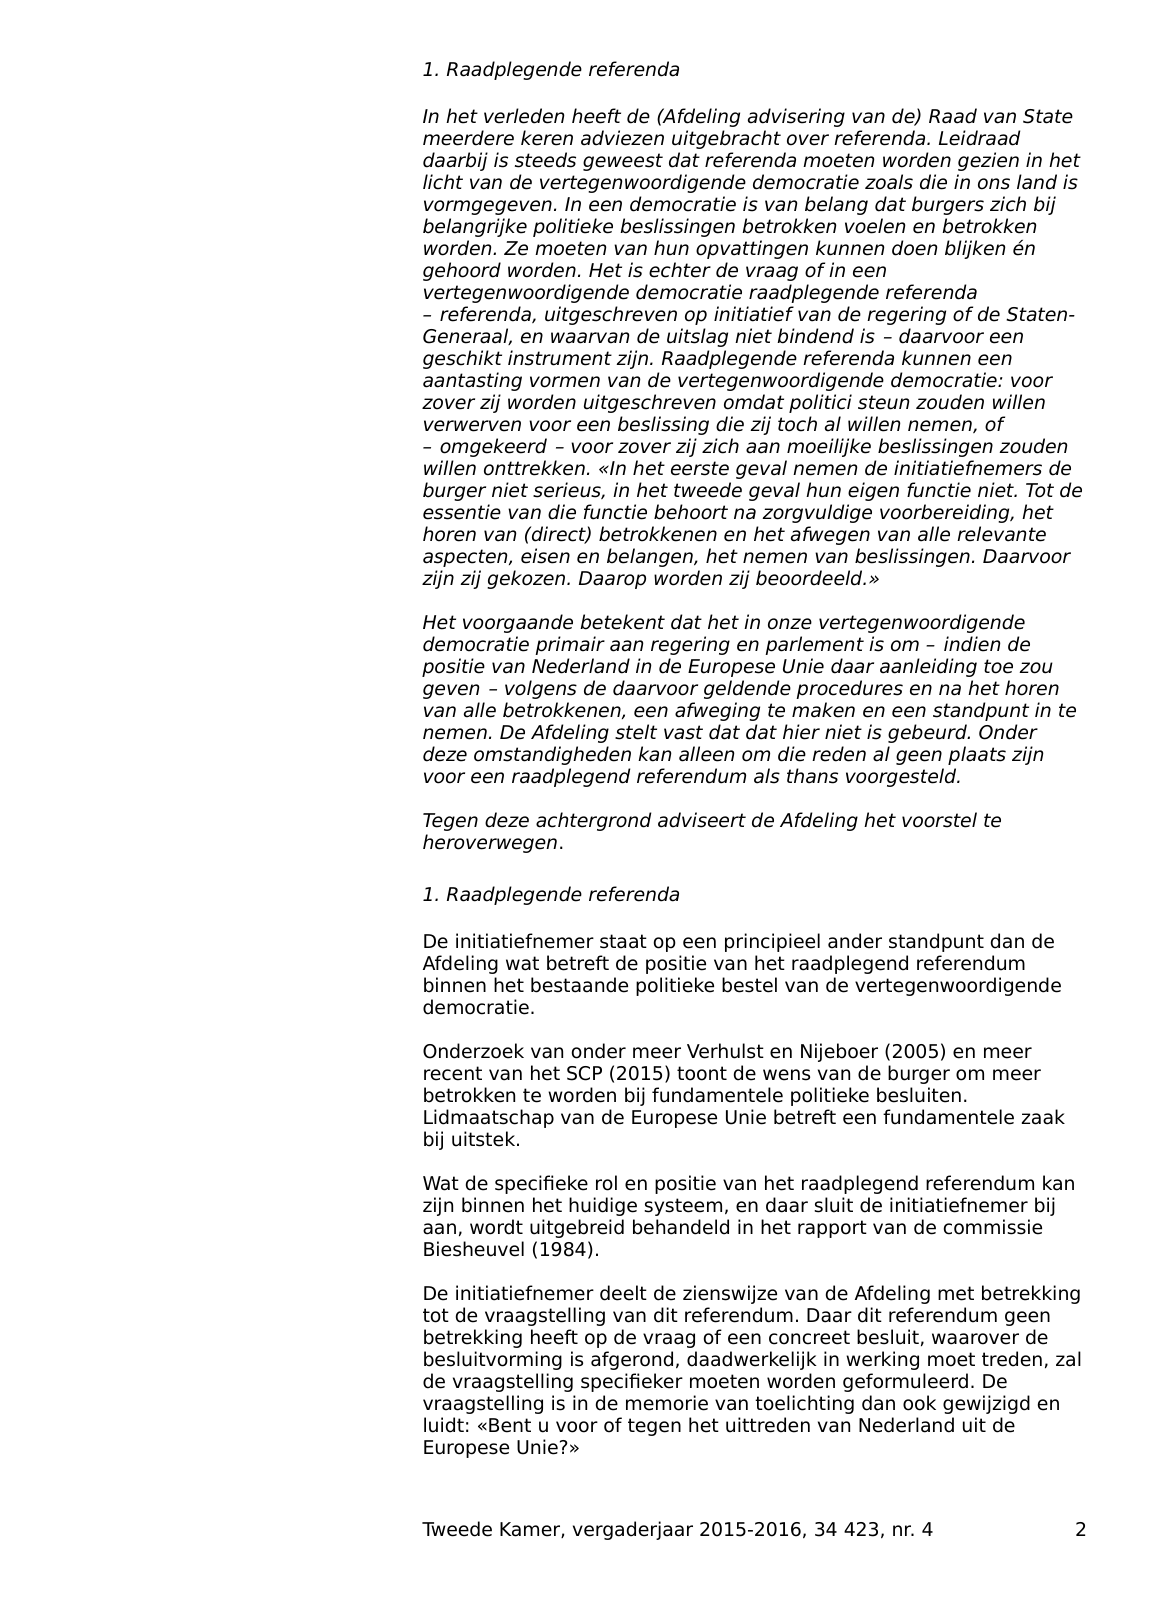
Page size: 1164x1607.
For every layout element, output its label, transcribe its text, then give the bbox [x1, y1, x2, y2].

subtitle 1. Raadplegende referenda [422, 884, 1087, 906]
text Het voorgaande betekent dat het in onze vertegenwoordigende democratie primair aan regering en parlement is om – indien de positie van Nederland in de Europese Unie daar aanleiding toe zou geven – volgens de daarvoor geldende procedures en na het horen van alle betrokkenen, een afweging te maken en een standpunt in te nemen. De Afdeling stelt vast dat dat hier niet is gebeurd. Onder deze omstandigheden kan alleen om die reden al geen plaats zijn voor een raadplegend referendum als thans voorgesteld. [422, 612, 1087, 788]
text In het verleden heeft de (Afdeling advisering van de) Raad van State meerdere keren adviezen uitgebracht over referenda. Leidraad daarbij is steeds geweest dat referenda moeten worden gezien in het licht van de vertegenwoordigende democratie zoals die in ons land is vormgegeven. In een democratie is van belang dat burgers zich bij belangrijke politieke beslissingen betrokken voelen en betrokken worden. Ze moeten van hun opvattingen kunnen doen blijken én gehoord worden. Het is echter de vraag of in een vertegenwoordigende democratie raadplegende referenda – referenda, uitgeschreven op initiatief van de regering of de Staten-Generaal, en waarvan de uitslag niet bindend is – daarvoor een geschikt instrument zijn. Raadplegende referenda kunnen een aantasting vormen van de vertegenwoordigende democratie: voor zover zij worden uitgeschreven omdat politici steun zouden willen verwerven voor een beslissing die zij toch al willen nemen, of – omgekeerd – voor zover zij zich aan moeilijke beslissingen zouden willen onttrekken. «In het eerste geval nemen de initiatiefnemers de burger niet serieus, in het tweede geval hun eigen functie niet. Tot de essentie van die functie behoort na zorgvuldige voorbereiding, het horen van (direct) betrokkenen en het afwegen van alle relevante aspecten, eisen en belangen, het nemen van beslissingen. Daarvoor zijn zij gekozen. Daarop worden zij beoordeeld.» [422, 106, 1087, 589]
subtitle 1. Raadplegende referenda [422, 59, 1087, 81]
text Onderzoek van onder meer Verhulst en Nijeboer (2005) en meer recent van het SCP (2015) toont de wens van de burger om meer betrokken te worden bij fundamentele politieke besluiten. Lidmaatschap van de Europese Unie betreft een fundamentele zaak bij uitstek. [422, 1041, 1087, 1151]
text De initiatiefnemer staat op een principieel ander standpunt dan de Afdeling wat betreft de positie van het raadplegend referendum binnen het bestaande politieke bestel van de vertegenwoordigende democratie. [422, 931, 1087, 1019]
text De initiatiefnemer deelt de zienswijze van de Afdeling met betrekking tot de vraagstelling van dit referendum. Daar dit referendum geen betrekking heeft op de vraag of een concreet besluit, waarover de besluitvorming is afgerond, daadwerkelijk in werking moet treden, zal de vraagstelling specifieker moeten worden geformuleerd. De vraagstelling is in de memorie van toelichting dan ook gewijzigd en luidt: «Bent u voor of tegen het uittreden van Nederland uit de Europese Unie?» [422, 1283, 1087, 1459]
text Wat de specifieke rol en positie van het raadplegend referendum kan zijn binnen het huidige systeem, en daar sluit de initiatiefnemer bij aan, wordt uitgebreid behandeld in het rapport van de commissie Biesheuvel (1984). [422, 1173, 1087, 1261]
text Tegen deze achtergrond adviseert de Afdeling het voorstel te heroverwegen. [422, 810, 1087, 854]
